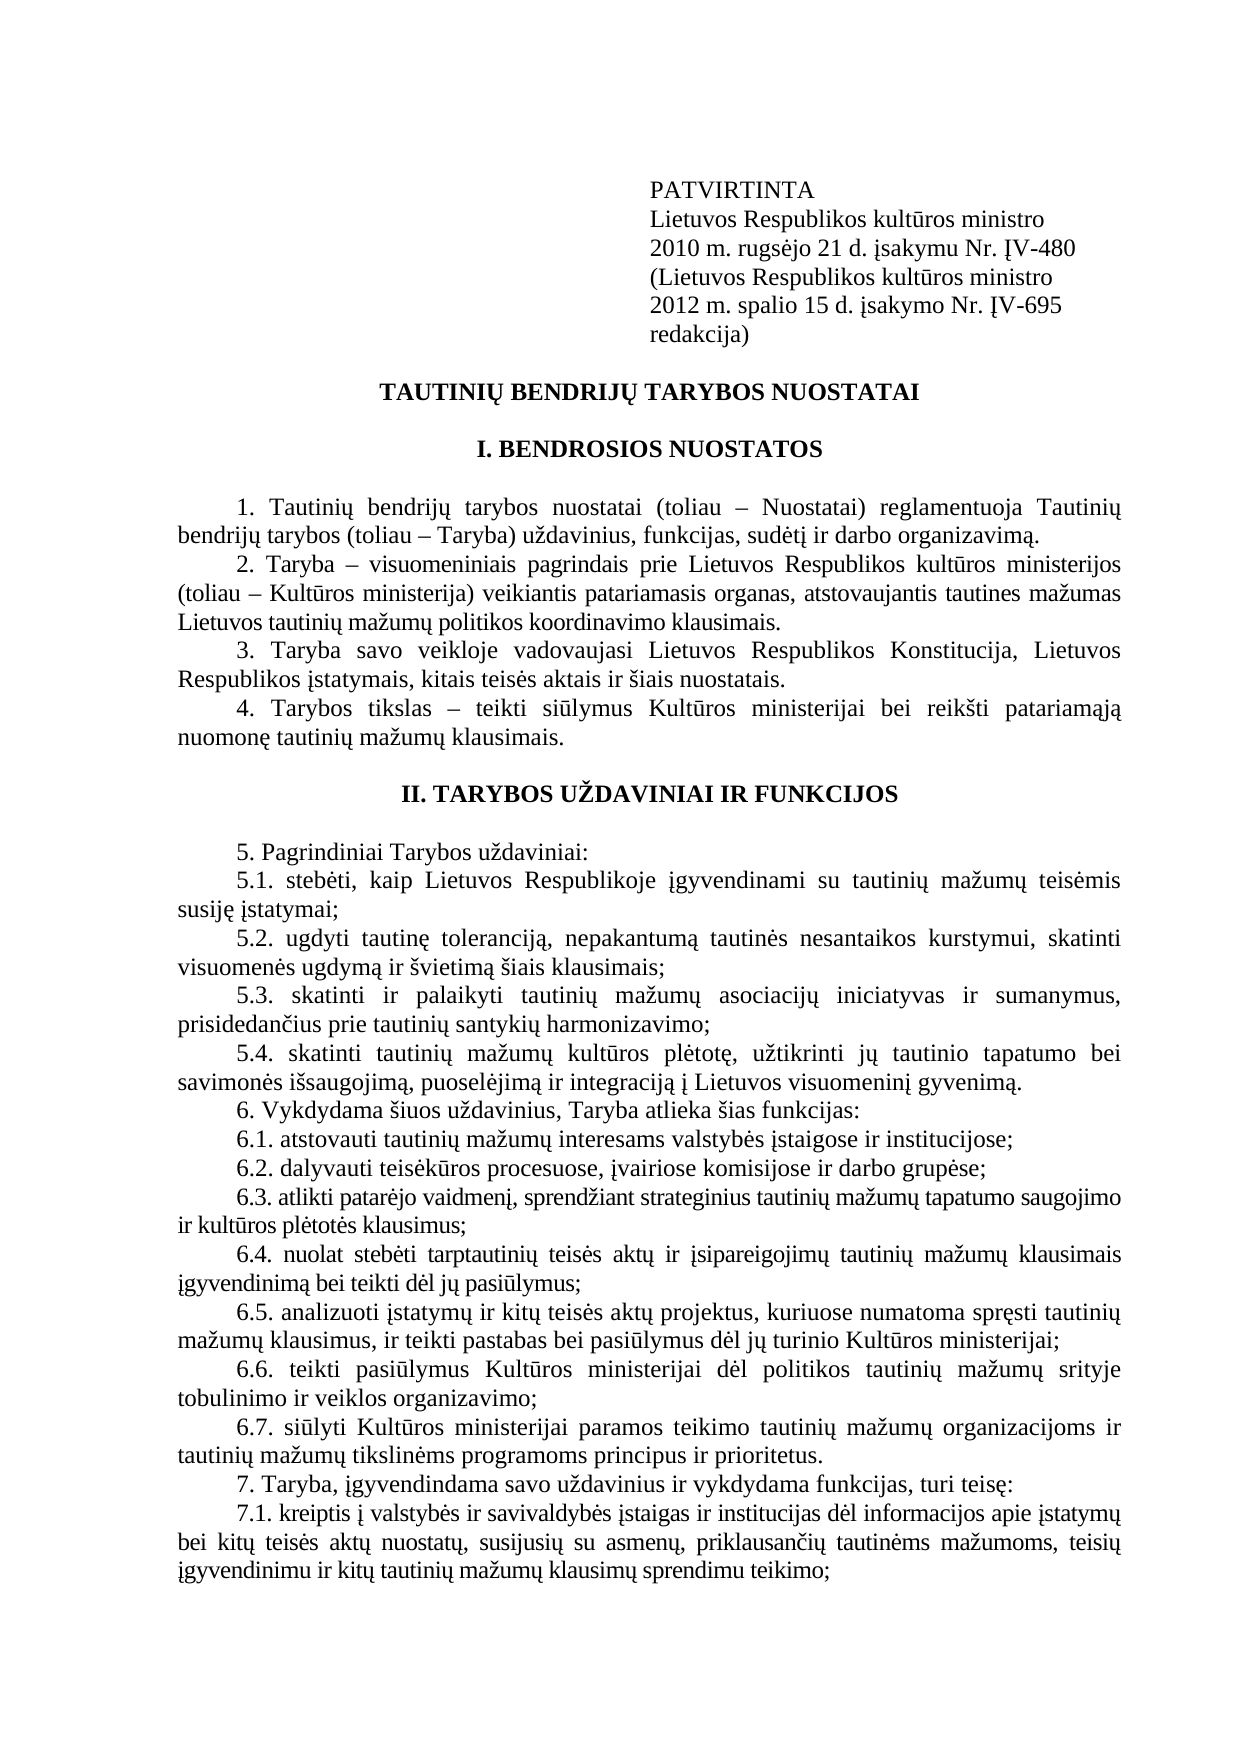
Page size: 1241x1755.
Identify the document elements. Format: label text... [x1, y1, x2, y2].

text 7.1. kreiptis į valstybės ir savivaldybės įstaigas ir institucijas dėl informacijos apie įstatymų bei kitų teisės aktų nuostatų, susijusių su asmenų, priklausančių tautinėms mažumoms, teisių įgyvendinimu ir kitų tautinių mažumų klausimų sprendimu teikimo; [177, 1498, 1122, 1584]
text 4. Tarybos tikslas – teikti siūlymus Kultūros ministerijai bei reikšti patariamąją nuomonę tautinių mažumų klausimais. [177, 693, 1122, 751]
text TAUTINIŲ BENDRIJŲ TARYBOS NUOSTATAI [177, 377, 1122, 406]
text I. BENDROSIOS NUOSTATOS [177, 434, 1122, 463]
text 7. Taryba, įgyvendindama savo uždavinius ir vykdydama funkcijas, turi teisę: [177, 1469, 1122, 1498]
text 6.1. atstovauti tautinių mažumų interesams valstybės įstaigose ir institucijose; [177, 1124, 1122, 1153]
text 2. Taryba – visuomeniniais pagrindais prie Lietuvos Respublikos kultūros ministerijos (toliau – Kultūros ministerija) veikiantis patariamasis organas, atstovaujantis tautines mažumas Lietuvos tautinių mažumų politikos koordinavimo klausimais. [177, 549, 1122, 636]
text 5.3. skatinti ir palaikyti tautinių mažumų asociacijų iniciatyvas ir sumanymus, prisidedančius prie tautinių santykių harmonizavimo; [177, 981, 1122, 1038]
text 2010 m. rugsėjo 21 d. įsakymu Nr. ĮV-480 [649, 233, 1122, 262]
text 5.2. ugdyti tautinę toleranciją, nepakantumą tautinės nesantaikos kurstymui, skatinti visuomenės ugdymą ir švietimą šiais klausimais; [177, 923, 1122, 981]
text 5.1. stebėti, kaip Lietuvos Respublikoje įgyvendinami su tautinių mažumų teisėmis susiję įstatymai; [177, 866, 1122, 923]
text II. TARYBOS UŽDAVINIAI IR FUNKCIJOS [177, 779, 1122, 808]
text 2012 m. spalio 15 d. įsakymo Nr. ĮV-695 redakcija) [649, 291, 1122, 348]
text 6.5. analizuoti įstatymų ir kitų teisės aktų projektus, kuriuose numatoma spręsti tautinių mažumų klausimus, ir teikti pastabas bei pasiūlymus dėl jų turinio Kultūros ministerijai; [177, 1297, 1122, 1354]
text 1. Tautinių bendrijų tarybos nuostatai (toliau – Nuostatai) reglamentuoja Tautinių bendrijų tarybos (toliau – Taryba) uždavinius, funkcijas, sudėtį ir darbo organizavimą. [177, 492, 1122, 549]
text 5. Pagrindiniai Tarybos uždaviniai: [177, 837, 1122, 866]
text 6.6. teikti pasiūlymus Kultūros ministerijai dėl politikos tautinių mažumų srityje tobulinimo ir veiklos organizavimo; [177, 1354, 1122, 1412]
text 3. Taryba savo veikloje vadovaujasi Lietuvos Respublikos Konstitucija, Lietuvos Respublikos įstatymais, kitais teisės aktais ir šiais nuostatais. [177, 636, 1122, 693]
text 6.3. atlikti patarėjo vaidmenį, sprendžiant strateginius tautinių mažumų tapatumo saugojimo ir kultūros plėtotės klausimus; [177, 1182, 1122, 1239]
text 6. Vykdydama šiuos uždavinius, Taryba atlieka šias funkcijas: [177, 1096, 1122, 1124]
text 6.4. nuolat stebėti tarptautinių teisės aktų ir įsipareigojimų tautinių mažumų klausimais įgyvendinimą bei teikti dėl jų pasiūlymus; [177, 1239, 1122, 1297]
text Lietuvos Respublikos kultūros ministro [649, 204, 1122, 233]
text 6.2. dalyvauti teisėkūros procesuose, įvairiose komisijose ir darbo grupėse; [177, 1153, 1122, 1182]
text 6.7. siūlyti Kultūros ministerijai paramos teikimo tautinių mažumų organizacijoms ir tautinių mažumų tikslinėms programoms principus ir prioritetus. [177, 1412, 1122, 1469]
text PATVIRTINTA [649, 176, 1122, 204]
text 5.4. skatinti tautinių mažumų kultūros plėtotę, užtikrinti jų tautinio tapatumo bei savimonės išsaugojimą, puoselėjimą ir integraciją į Lietuvos visuomeninį gyvenimą. [177, 1038, 1122, 1096]
text (Lietuvos Respublikos kultūros ministro [649, 262, 1122, 291]
